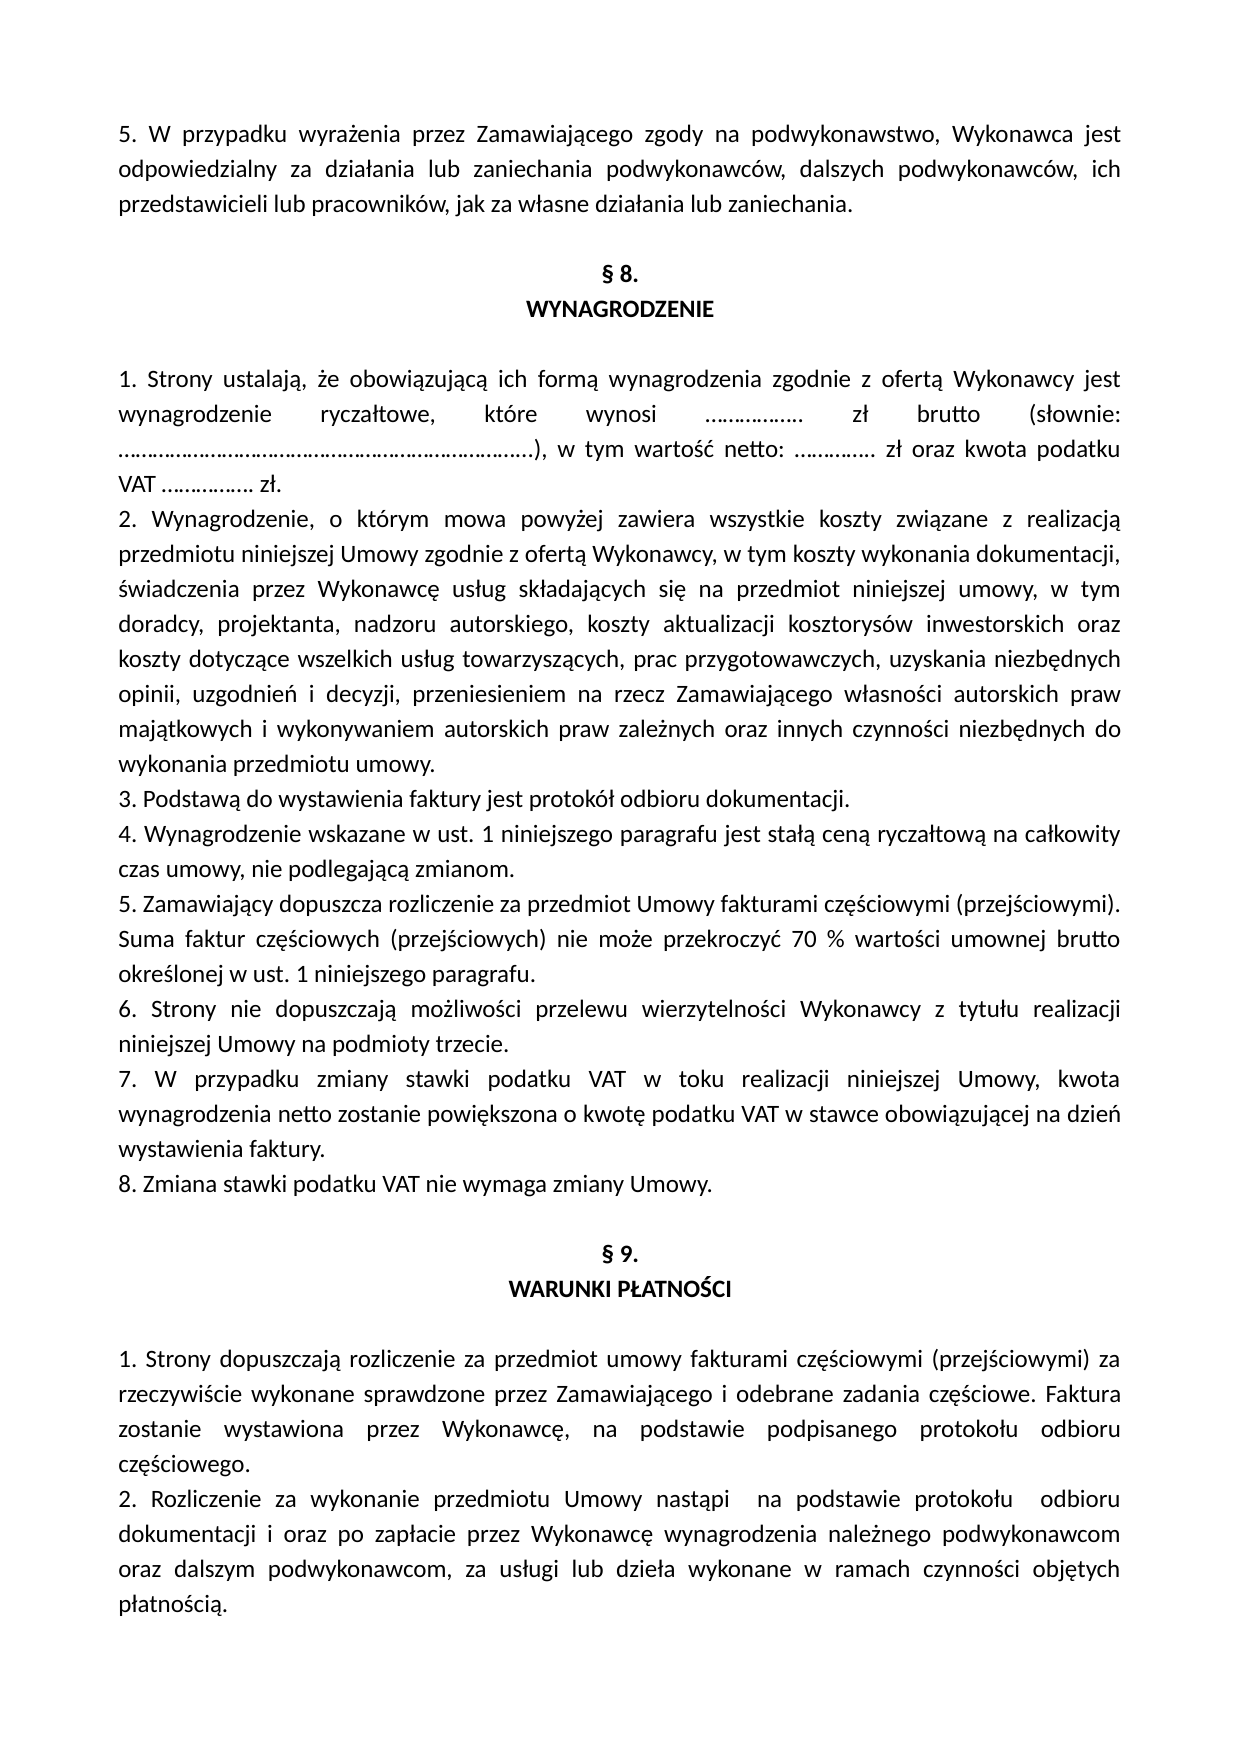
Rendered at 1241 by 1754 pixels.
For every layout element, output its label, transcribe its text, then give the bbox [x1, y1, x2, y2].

list 5. Zamawiający dopuszcza rozliczenie za przedmiot Umowy fakturami częściowymi (przejściowymi). Suma faktur częściowych (przejściowych) nie może przekroczyć 70 % wartości umownej brutto określonej w ust. 1 niniejszego paragrafu. [118, 888, 1122, 989]
list 2. Wynagrodzenie, o którym mowa powyżej zawiera wszystkie koszty związane z realizacją przedmiotu niniejszej Umowy zgodnie z ofertą Wykonawcy, w tym koszty wykonania dokumentacji, świadczenia przez Wykonawcę usług składających się na przedmiot niniejszej umowy, w tym doradcy, projektanta, nadzoru autorskiego, koszty aktualizacji kosztorysów inwestorskich oraz koszty dotyczące wszelkich usług towarzyszących, prac przygotowawczych, uzyskania niezbędnych opinii, uzgodnień i decyzji, przeniesieniem na rzecz Zamawiającego własności autorskich praw majątkowych i wykonywaniem autorskich praw zależnych oraz innych czynności niezbędnych do wykonania przedmiotu umowy. [118, 503, 1122, 779]
list 1. Strony ustalają, że obowiązującą ich formą wynagrodzenia zgodnie z ofertą Wykonawcy jest wynagrodzenie ryczałtowe, które wynosi …………….. zł brutto (słownie: ……………………………………………………………...), w tym wartość netto: ………….. zł oraz kwota podatku VAT ……………. zł. [118, 363, 1122, 499]
list 5. W przypadku wyrażenia przez Zamawiającego zgody na podwykonawstwo, Wykonawca jest odpowiedzialny za działania lub zaniechania podwykonawców, dalszych podwykonawców, ich przedstawicieli lub pracowników, jak za własne działania lub zaniechania. [118, 118, 1122, 219]
text § 9. [118, 1238, 1122, 1269]
text WYNAGRODZENIE [118, 293, 1122, 324]
text 2. Rozliczenie za wykonanie przedmiotu Umowy nastąpi na podstawie protokołu odbioru dokumentacji i oraz po zapłacie przez Wykonawcę wynagrodzenia należnego podwykonawcom oraz dalszym podwykonawcom, za usługi lub dzieła wykonane w ramach czynności objętych płatnością. [118, 1483, 1122, 1619]
text WARUNKI PŁATNOŚCI [118, 1273, 1122, 1304]
text 1. Strony dopuszczają rozliczenie za przedmiot umowy fakturami częściowymi (przejściowymi) za rzeczywiście wykonane sprawdzone przez Zamawiającego i odebrane zadania częściowe. Faktura zostanie wystawiona przez Wykonawcę, na podstawie podpisanego protokołu odbioru częściowego. [118, 1343, 1122, 1479]
list 4. Wynagrodzenie wskazane w ust. 1 niniejszego paragrafu jest stałą ceną ryczałtową na całkowity czas umowy, nie podlegającą zmianom. [118, 818, 1122, 884]
list 7. W przypadku zmiany stawki podatku VAT w toku realizacji niniejszej Umowy, kwota wynagrodzenia netto zostanie powiększona o kwotę podatku VAT w stawce obowiązującej na dzień wystawienia faktury. [118, 1063, 1122, 1164]
list 6. Strony nie dopuszczają możliwości przelewu wierzytelności Wykonawcy z tytułu realizacji niniejszej Umowy na podmioty trzecie. [118, 993, 1122, 1059]
list 3. Podstawą do wystawienia faktury jest protokół odbioru dokumentacji. [118, 783, 1122, 814]
text § 8. [118, 258, 1122, 289]
list 8. Zmiana stawki podatku VAT nie wymaga zmiany Umowy. [118, 1168, 1122, 1199]
